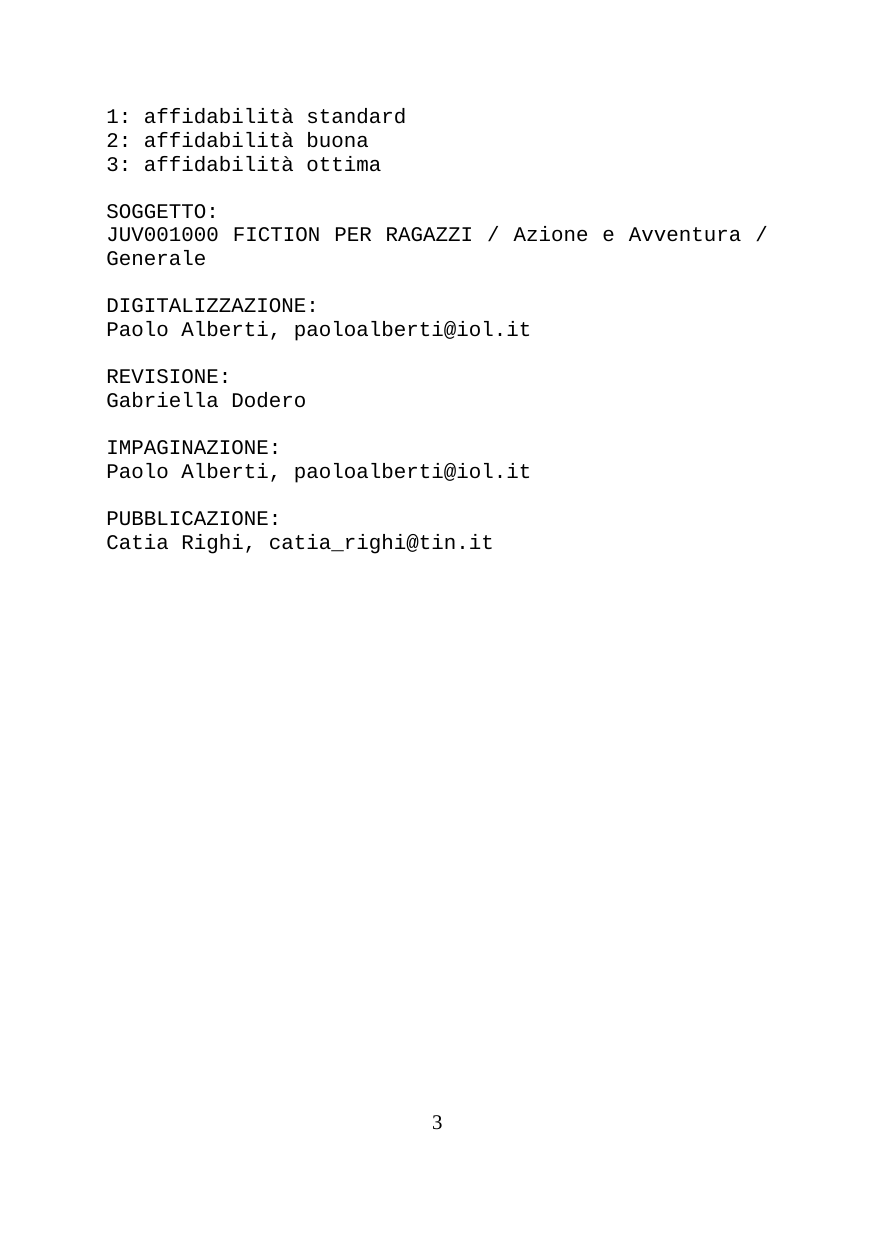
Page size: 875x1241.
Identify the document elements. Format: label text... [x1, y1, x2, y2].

text DIGITALIZZAZIONE: [106, 295, 768, 319]
text Catia Righi, catia_righi@tin.it [106, 532, 768, 556]
text SOGGETTO: [106, 201, 768, 224]
text Gabriella Dodero [106, 390, 768, 414]
text Paolo Alberti, paoloalberti@iol.it [106, 461, 768, 484]
text 2: affidabilità buona [106, 130, 768, 153]
text JUV001000 FICTION PER RAGAZZI / Azione e Avventura / Generale [106, 224, 768, 272]
text PUBBLICAZIONE: [106, 508, 768, 532]
text Paolo Alberti, paoloalberti@iol.it [106, 319, 768, 343]
text REVISIONE: [106, 366, 768, 390]
text 1: affidabilità standard [106, 106, 768, 130]
text IMPAGINAZIONE: [106, 437, 768, 461]
text 3: affidabilità ottima [106, 153, 768, 177]
